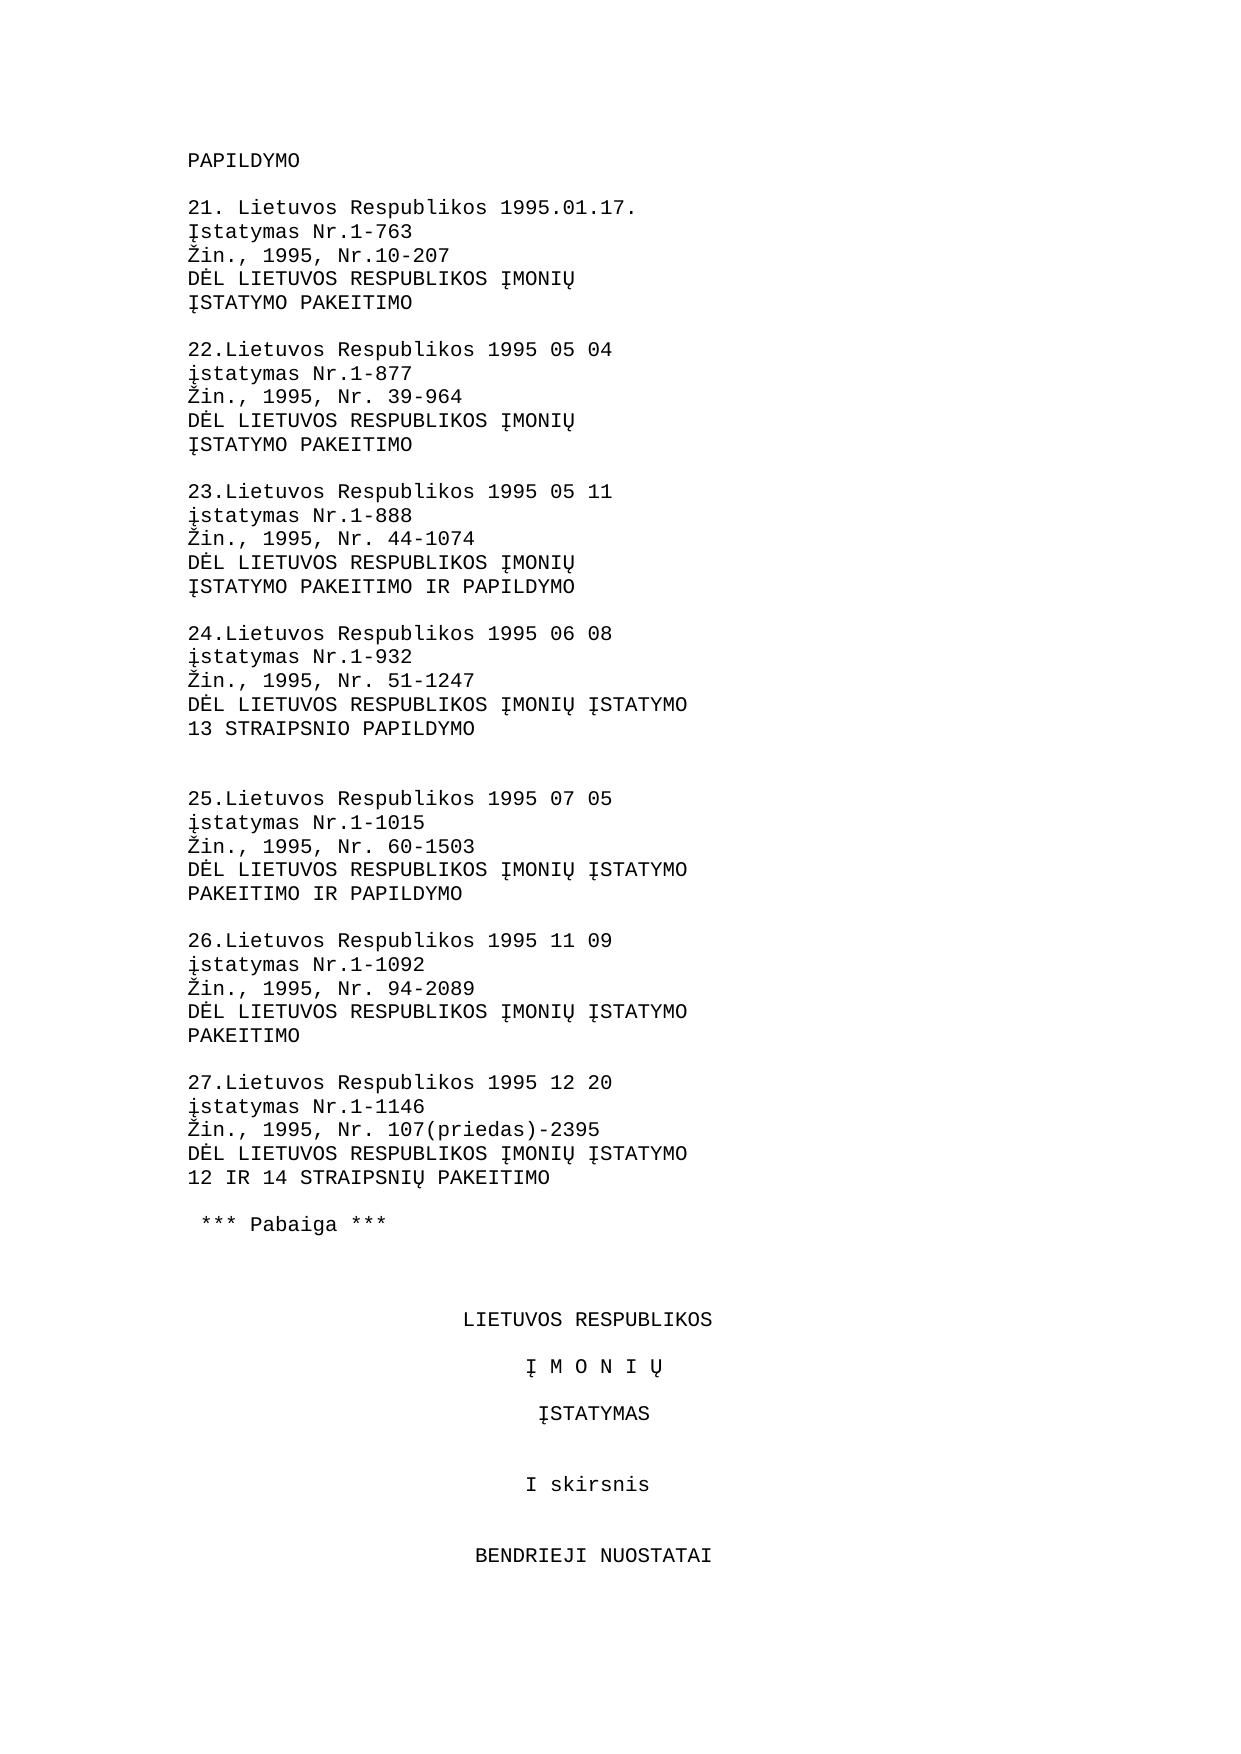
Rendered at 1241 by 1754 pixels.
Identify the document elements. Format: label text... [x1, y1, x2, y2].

text Žin., 1995, Nr. 51-1247 [187, 670, 1053, 694]
text Žin., 1995, Nr. 94-2089 [187, 978, 1053, 1001]
text PAKEITIMO [187, 1025, 1053, 1048]
text DĖL LIETUVOS RESPUBLIKOS ĮMONIŲ [187, 552, 1053, 576]
text Žin., 1995, Nr. 44-1074 [187, 528, 1053, 552]
text PAPILDYMO [187, 150, 1053, 174]
text 23.Lietuvos Respublikos 1995 05 11 [187, 481, 1053, 505]
text 12 IR 14 STRAIPSNIŲ PAKEITIMO [187, 1167, 1053, 1190]
text įstatymas Nr.1-1146 [187, 1096, 1053, 1119]
text *** Pabaiga *** [187, 1214, 1053, 1238]
text DĖL LIETUVOS RESPUBLIKOS ĮMONIŲ [187, 410, 1053, 434]
text Žin., 1995, Nr.10-207 [187, 244, 1053, 268]
text Žin., 1995, Nr. 60-1503 [187, 836, 1053, 859]
text LIETUVOS RESPUBLIKOS [187, 1309, 1053, 1332]
text ĮSTATYMO PAKEITIMO [187, 292, 1053, 316]
text 13 STRAIPSNIO PAPILDYMO [187, 717, 1053, 741]
text 21. Lietuvos Respublikos 1995.01.17. [187, 197, 1053, 221]
text DĖL LIETUVOS RESPUBLIKOS ĮMONIŲ ĮSTATYMO [187, 1001, 1053, 1025]
text ĮSTATYMAS [187, 1403, 1053, 1427]
text DĖL LIETUVOS RESPUBLIKOS ĮMONIŲ ĮSTATYMO [187, 1143, 1053, 1167]
text įstatymas Nr.1-932 [187, 647, 1053, 670]
text ĮSTATYMO PAKEITIMO [187, 434, 1053, 457]
text PAKEITIMO IR PAPILDYMO [187, 883, 1053, 907]
text 26.Lietuvos Respublikos 1995 11 09 [187, 930, 1053, 954]
text 25.Lietuvos Respublikos 1995 07 05 [187, 788, 1053, 812]
text DĖL LIETUVOS RESPUBLIKOS ĮMONIŲ [187, 268, 1053, 292]
text DĖL LIETUVOS RESPUBLIKOS ĮMONIŲ ĮSTATYMO [187, 694, 1053, 717]
text 24.Lietuvos Respublikos 1995 06 08 [187, 623, 1053, 647]
text įstatymas Nr.1-888 [187, 505, 1053, 528]
text įstatymas Nr.1-1092 [187, 954, 1053, 978]
text 22.Lietuvos Respublikos 1995 05 04 [187, 339, 1053, 363]
text Įstatymas Nr.1-763 [187, 221, 1053, 244]
text Žin., 1995, Nr. 39-964 [187, 386, 1053, 410]
text I skirsnis [187, 1474, 1053, 1498]
text BENDRIEJI NUOSTATAI [187, 1545, 1053, 1569]
text 27.Lietuvos Respublikos 1995 12 20 [187, 1072, 1053, 1096]
text ĮSTATYMO PAKEITIMO IR PAPILDYMO [187, 576, 1053, 599]
text Žin., 1995, Nr. 107(priedas)-2395 [187, 1119, 1053, 1143]
text DĖL LIETUVOS RESPUBLIKOS ĮMONIŲ ĮSTATYMO [187, 859, 1053, 883]
text Į M O N I Ų [187, 1356, 1053, 1379]
text įstatymas Nr.1-877 [187, 363, 1053, 386]
text įstatymas Nr.1-1015 [187, 812, 1053, 836]
